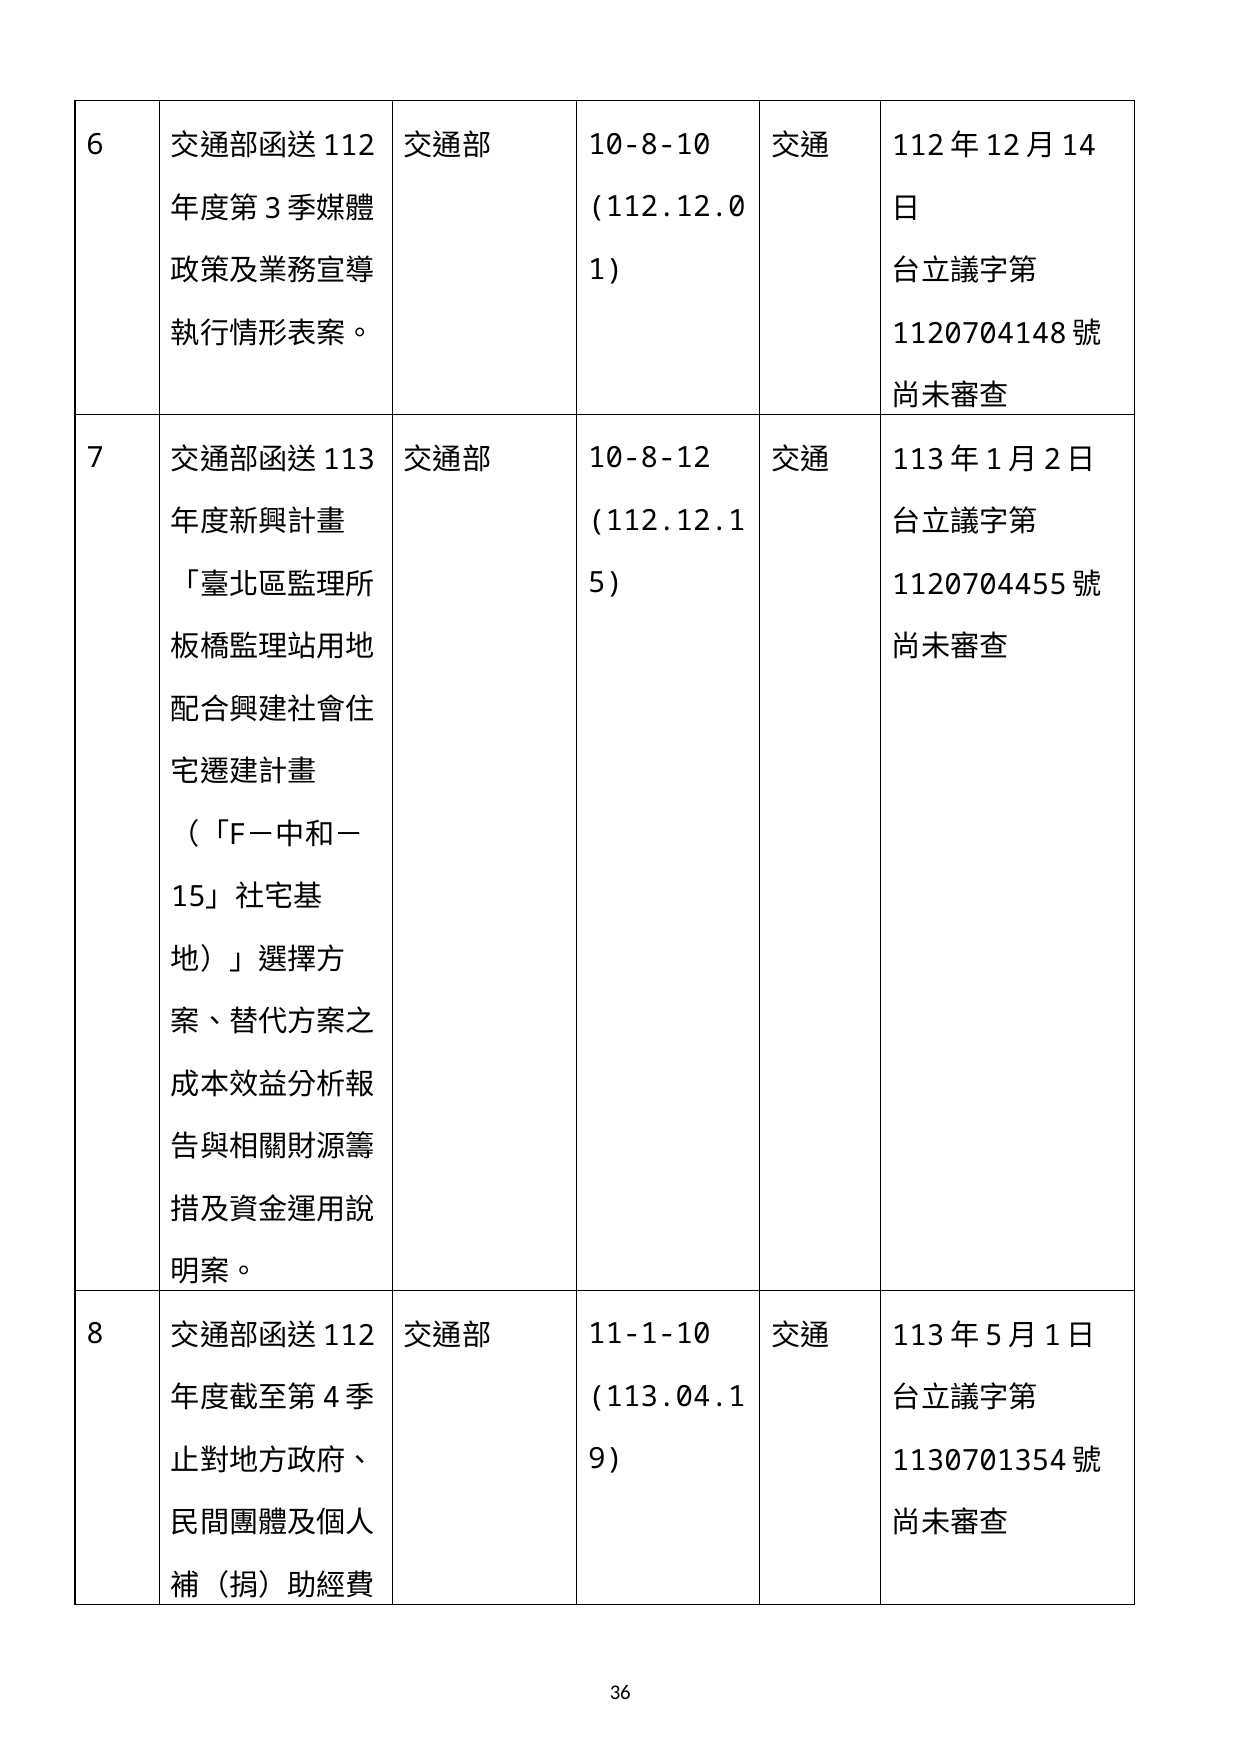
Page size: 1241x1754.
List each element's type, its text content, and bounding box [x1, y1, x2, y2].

table_cell 113年5月1日 台立議字第1130701354號 尚未審查 [881, 1291, 1134, 1603]
table_cell 112年12月14日 台立議字第1120704148號 尚未審查 [881, 101, 1134, 414]
table_cell 交通部函送112年度截至第4季止對地方政府、民間團體及個人補（捐）助經費 [160, 1291, 392, 1603]
table_cell 交通部函送113年度新興計畫「臺北區監理所板橋監理站用地配合興建社會住宅遷建計畫（「F－中和－15」社宅基地）」選擇方案、替代方案之成本效益分析報告與相關財源籌措及資金運用說明案。 [160, 415, 392, 1290]
table_cell 113年1月2日 台立議字第1120704455號 尚未審查 [881, 415, 1134, 1290]
table_cell 7 [76, 415, 159, 1290]
table_cell 6 [76, 101, 159, 414]
table_cell 交通 [760, 1291, 880, 1603]
table_cell 交通部 [393, 101, 576, 414]
table_cell 交通部函送112年度第3季媒體政策及業務宣導執行情形表案。 [160, 101, 392, 414]
table_cell 8 [76, 1291, 159, 1603]
table_cell 交通部 [393, 415, 576, 1290]
table_cell 10-8-10 (112.12.01) [577, 101, 759, 414]
table_cell 交通部 [393, 1291, 576, 1603]
table_cell 10-8-12 (112.12.15) [577, 415, 759, 1290]
table_cell 11-1-10 (113.04.19) [577, 1291, 759, 1603]
table_cell 交通 [760, 415, 880, 1290]
table_cell 交通 [760, 101, 880, 414]
